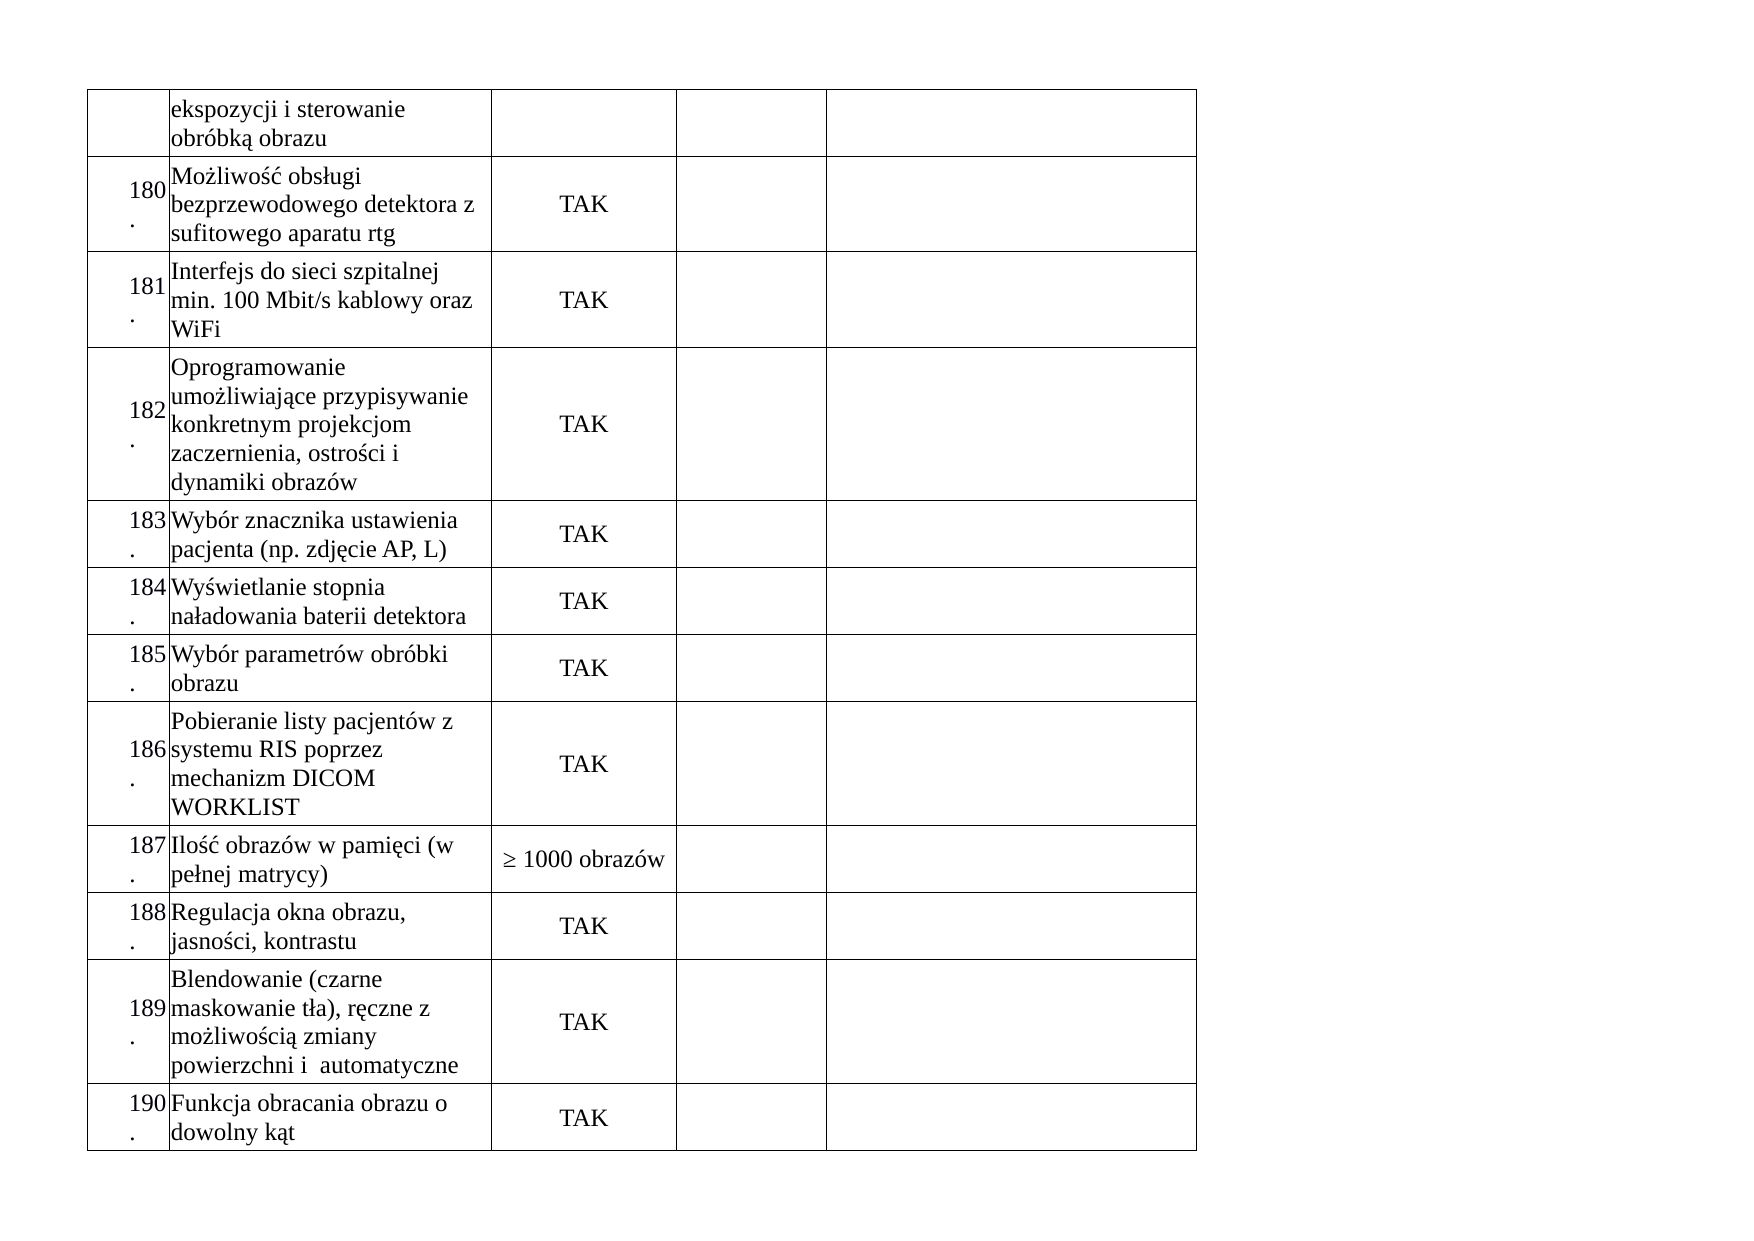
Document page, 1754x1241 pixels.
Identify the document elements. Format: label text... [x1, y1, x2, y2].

table_cell [88, 501, 169, 567]
table_cell [827, 252, 1196, 347]
table_cell TAK [492, 157, 676, 251]
table_cell TAK [492, 348, 676, 500]
table_cell [677, 348, 826, 500]
table_cell [827, 157, 1196, 251]
table_cell [88, 348, 169, 500]
table_cell [677, 568, 826, 634]
table_cell Regulacja okna obrazu, jasności, kontrastu [170, 893, 491, 959]
table_cell Funkcja obracania obrazu o dowolny kąt [170, 1084, 491, 1150]
table_cell ekspozycji i sterowanie obróbką obrazu [170, 90, 491, 156]
table_cell [677, 635, 826, 701]
table_cell [88, 960, 169, 1083]
table_cell [827, 568, 1196, 634]
table_cell [677, 960, 826, 1083]
table_cell [827, 826, 1196, 892]
table_cell [827, 348, 1196, 500]
table_cell [827, 702, 1196, 825]
table_cell [677, 90, 826, 156]
table_cell [827, 501, 1196, 567]
table_cell Pobieranie listy pacjentów z systemu RIS poprzez mechanizm DICOM WORKLIST [170, 702, 491, 825]
table_cell TAK [492, 1084, 676, 1150]
table_cell Wybór znacznika ustawienia pacjenta (np. zdjęcie AP, L) [170, 501, 491, 567]
table_cell Wybór parametrów obróbki obrazu [170, 635, 491, 701]
table_cell [677, 893, 826, 959]
table_cell [677, 501, 826, 567]
table_cell Interfejs do sieci szpitalnej min. 100 Mbit/s kablowy oraz WiFi [170, 252, 491, 347]
table_cell TAK [492, 252, 676, 347]
table_cell [88, 635, 169, 701]
table_cell [88, 1084, 169, 1150]
table_cell ≥ 1000 obrazów [492, 826, 676, 892]
table_cell TAK [492, 960, 676, 1083]
table_cell TAK [492, 568, 676, 634]
table_cell [88, 157, 169, 251]
table_cell Możliwość obsługi bezprzewodowego detektora z sufitowego aparatu rtg [170, 157, 491, 251]
table_cell [677, 1084, 826, 1150]
table_cell [88, 702, 169, 825]
table_cell TAK [492, 893, 676, 959]
table_cell [492, 90, 676, 156]
table_cell [827, 893, 1196, 959]
table_cell [677, 702, 826, 825]
table_cell [88, 893, 169, 959]
table_cell Blendowanie (czarne maskowanie tła), ręczne z możliwością zmiany powierzchni i automatyczne [170, 960, 491, 1083]
table_cell [827, 1084, 1196, 1150]
table_cell [827, 635, 1196, 701]
table_cell [827, 960, 1196, 1083]
table_cell Ilość obrazów w pamięci (w pełnej matrycy) [170, 826, 491, 892]
table_cell [88, 568, 169, 634]
table_cell [88, 826, 169, 892]
table_cell TAK [492, 702, 676, 825]
table_cell [88, 90, 169, 156]
table_cell [677, 252, 826, 347]
table_cell [677, 826, 826, 892]
table_cell [88, 252, 169, 347]
table_cell [827, 90, 1196, 156]
table_cell Wyświetlanie stopnia naładowania baterii detektora [170, 568, 491, 634]
table_cell Oprogramowanie umożliwiające przypisywanie konkretnym projekcjom zaczernienia, ostrości i dynamiki obrazów [170, 348, 491, 500]
table_cell TAK [492, 501, 676, 567]
table_cell TAK [492, 635, 676, 701]
table_cell [677, 157, 826, 251]
